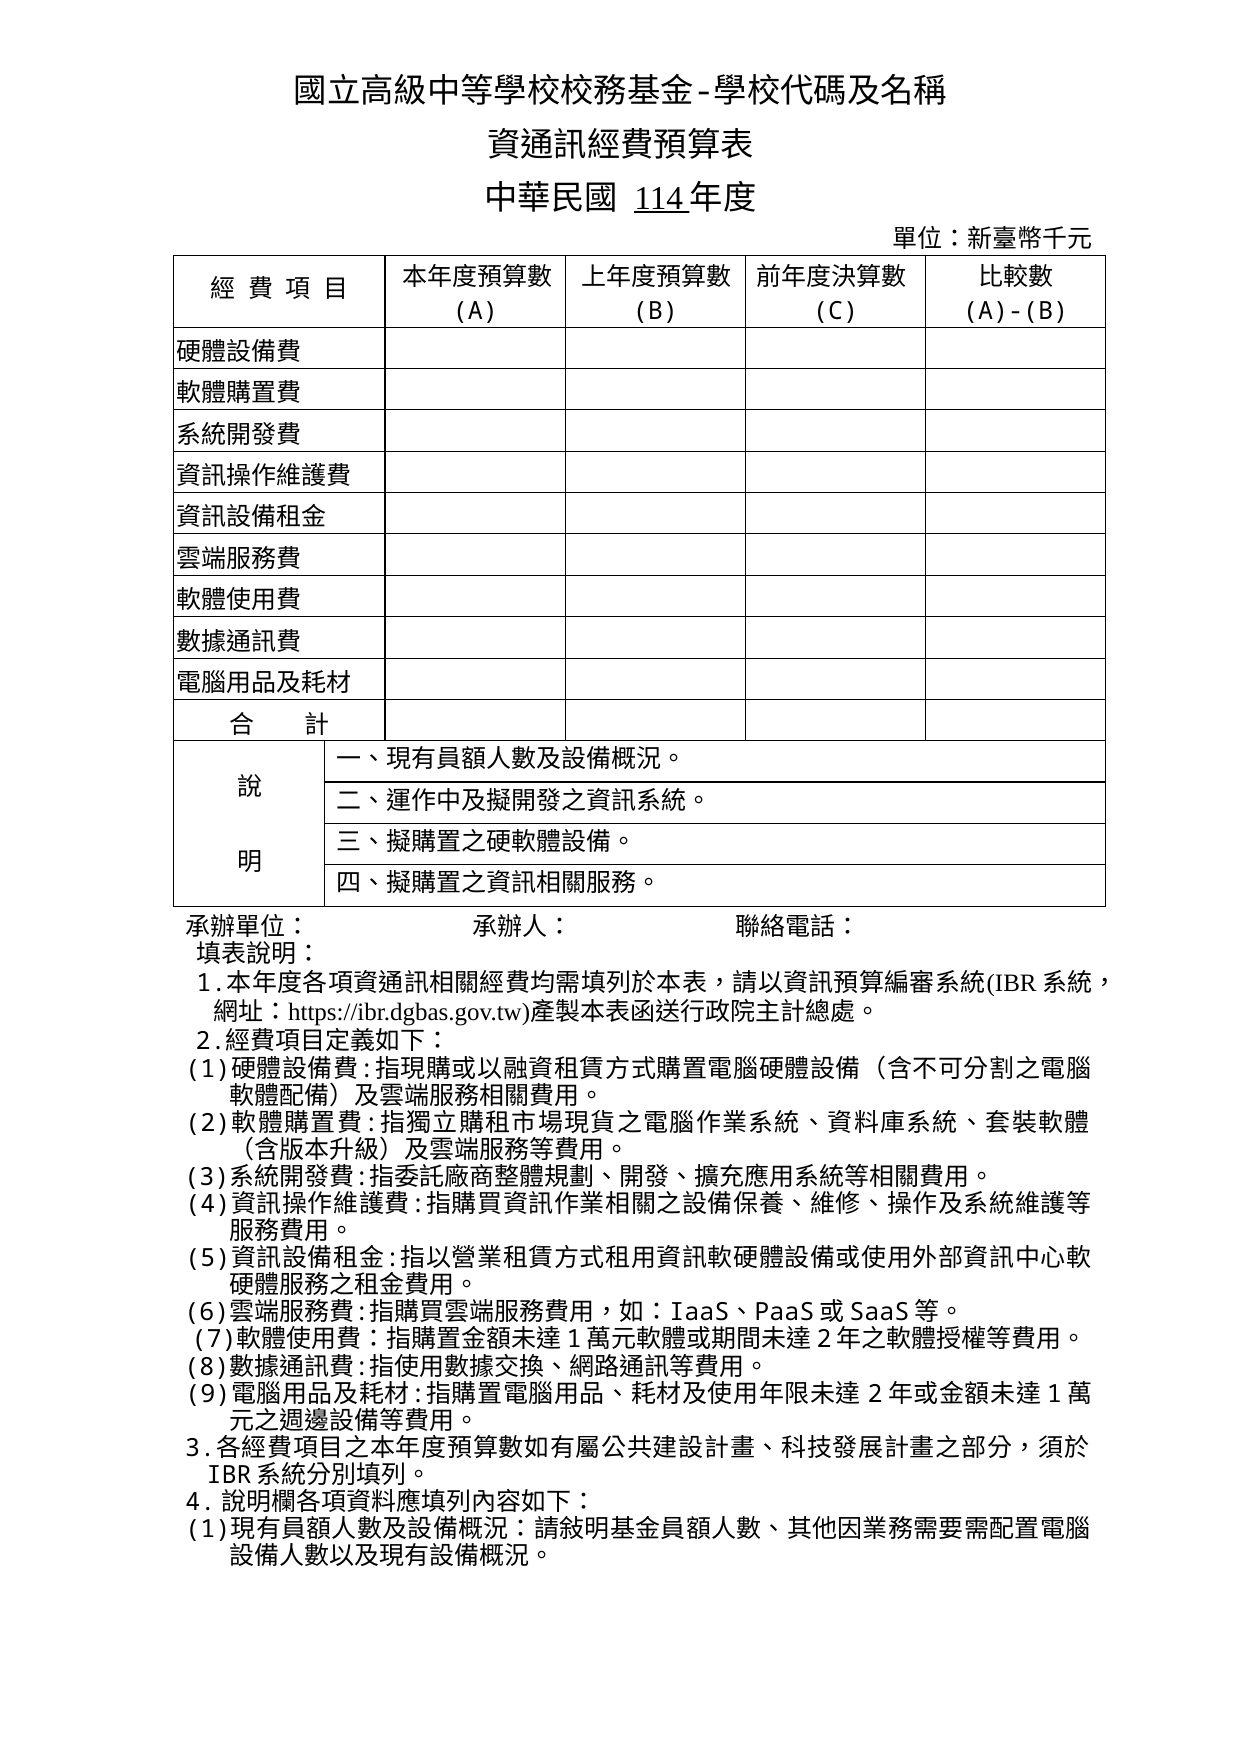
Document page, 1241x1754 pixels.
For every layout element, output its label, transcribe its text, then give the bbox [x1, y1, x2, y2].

text 3.各經費項目之本年度預算數如有屬公共建設計畫、科技發展計畫之部分，須於IBR系統分別填列。 [185, 1434, 1092, 1489]
table_cell [746, 534, 925, 575]
table_cell [386, 328, 565, 368]
table_header 比較數 (A)-(B) [926, 256, 1105, 327]
table_cell [746, 576, 925, 616]
text (5)資訊設備租金:指以營業租賃方式租用資訊軟硬體設備或使用外部資訊中心軟硬體服務之租金費用。 [185, 1245, 1092, 1299]
table_cell [926, 369, 1105, 409]
table_cell 四、擬購置之資訊相關服務。 [325, 865, 1105, 906]
table_cell [746, 700, 925, 740]
table_cell [566, 700, 745, 740]
text (4)資訊操作維護費:指購買資訊作業相關之設備保養、維修、操作及系統維護等服務費用。 [185, 1191, 1092, 1245]
table_cell 一、現有員額人數及設備概況。 [325, 741, 1105, 781]
text 2.經費項目定義如下： [150, 1026, 1092, 1055]
table_cell [926, 659, 1105, 699]
text (2)軟體購置費:指獨立購租市場現貨之電腦作業系統、資料庫系統、套裝軟體（含版本升級）及雲端服務等費用。 [185, 1109, 1092, 1164]
table_cell [566, 617, 745, 657]
text 國立高級中等學校校務基金-學校代碼及名稱 [148, 64, 1092, 112]
table_cell 合 計 [174, 700, 384, 740]
table_cell [746, 493, 925, 533]
table_cell 資訊設備租金 [174, 493, 384, 533]
table_cell 說 明 [174, 741, 324, 906]
table_cell [746, 328, 925, 368]
text 資通訊經費預算表 [148, 117, 1092, 166]
table_cell [566, 452, 745, 492]
table_cell [386, 534, 565, 575]
table_header 上年度預算數 (B) [566, 256, 745, 327]
table_cell 雲端服務費 [174, 534, 384, 575]
table_cell [926, 700, 1105, 740]
text (9)電腦用品及耗材:指購置電腦用品、耗材及使用年限未達2年或金額未達1萬元之週邊設備等費用。 [185, 1380, 1092, 1434]
table_cell [386, 576, 565, 616]
table_cell [566, 328, 745, 368]
table_cell [566, 493, 745, 533]
table_cell [566, 534, 745, 575]
table_cell [926, 493, 1105, 533]
table_cell [926, 576, 1105, 616]
table_cell 數據通訊費 [174, 617, 384, 657]
text 承辦單位： 承辦人： 聯絡電話： [185, 907, 1092, 943]
table_cell [926, 452, 1105, 492]
table_cell [566, 369, 745, 409]
table_cell [386, 700, 565, 740]
text (6)雲端服務費:指購買雲端服務費用，如：IaaS、PaaS或SaaS等。 [146, 1299, 1093, 1326]
table_header 本年度預算數 (A) [386, 256, 565, 327]
table_cell [566, 659, 745, 699]
table_cell 軟體使用費 [174, 576, 384, 616]
table_header 前年度決算數 (C) [746, 256, 925, 327]
table_cell [926, 410, 1105, 451]
table_cell [746, 452, 925, 492]
table_cell [386, 452, 565, 492]
table_cell [746, 617, 925, 657]
text (1)硬體設備費:指現購或以融資租賃方式購置電腦硬體設備（含不可分割之電腦軟體配備）及雲端服務相關費用。 [185, 1055, 1092, 1109]
table_cell 電腦用品及耗材 [174, 659, 384, 699]
table_cell 硬體設備費 [174, 328, 384, 368]
table_cell [386, 659, 565, 699]
table_cell 三、擬購置之硬軟體設備。 [325, 824, 1105, 864]
text (3)系統開發費:指委託廠商整體規劃、開發、擴充應用系統等相關費用。 [146, 1164, 1092, 1191]
text 填表說明： [151, 943, 1092, 968]
text 1.本年度各項資通訊相關經費均需填列於本表，請以資訊預算編審系統(IBR系統，網址：https://ibr.dgbas.gov.tw)產製本表函送行政院主計總處。 [150, 968, 1092, 1026]
table_cell [926, 328, 1105, 368]
text (1)現有員額人數及設備概況：請敍明基金員額人數、其他因業務需要需配置電腦設備人數以及現有設備概況。 [185, 1516, 1092, 1570]
table_cell [386, 617, 565, 657]
table_cell [566, 410, 745, 451]
text 4. 說明欄各項資料應填列內容如下： [185, 1489, 1092, 1516]
text (7)軟體使用費：指購置金額未達1萬元軟體或期間未達2年之軟體授權等費用。 [146, 1326, 1092, 1353]
table_cell [386, 369, 565, 409]
table_cell 二、運作中及擬開發之資訊系統。 [325, 783, 1105, 823]
table_cell [926, 617, 1105, 657]
table_cell 資訊操作維護費 [174, 452, 384, 492]
table_cell [386, 410, 565, 451]
table_header 經 費 項 目 [174, 256, 384, 327]
text 中華民國 114年度 [148, 171, 1092, 219]
table_cell 軟體購置費 [174, 369, 384, 409]
table_cell [566, 576, 745, 616]
table_cell [926, 534, 1105, 575]
table_cell 系統開發費 [174, 410, 384, 451]
text 單位：新臺幣千元 [148, 219, 1092, 255]
table_cell [746, 659, 925, 699]
table_cell [746, 410, 925, 451]
text (8)數據通訊費:指使用數據交換、網路通訊等費用。 [146, 1353, 1023, 1380]
table_cell [746, 369, 925, 409]
table_cell [386, 493, 565, 533]
